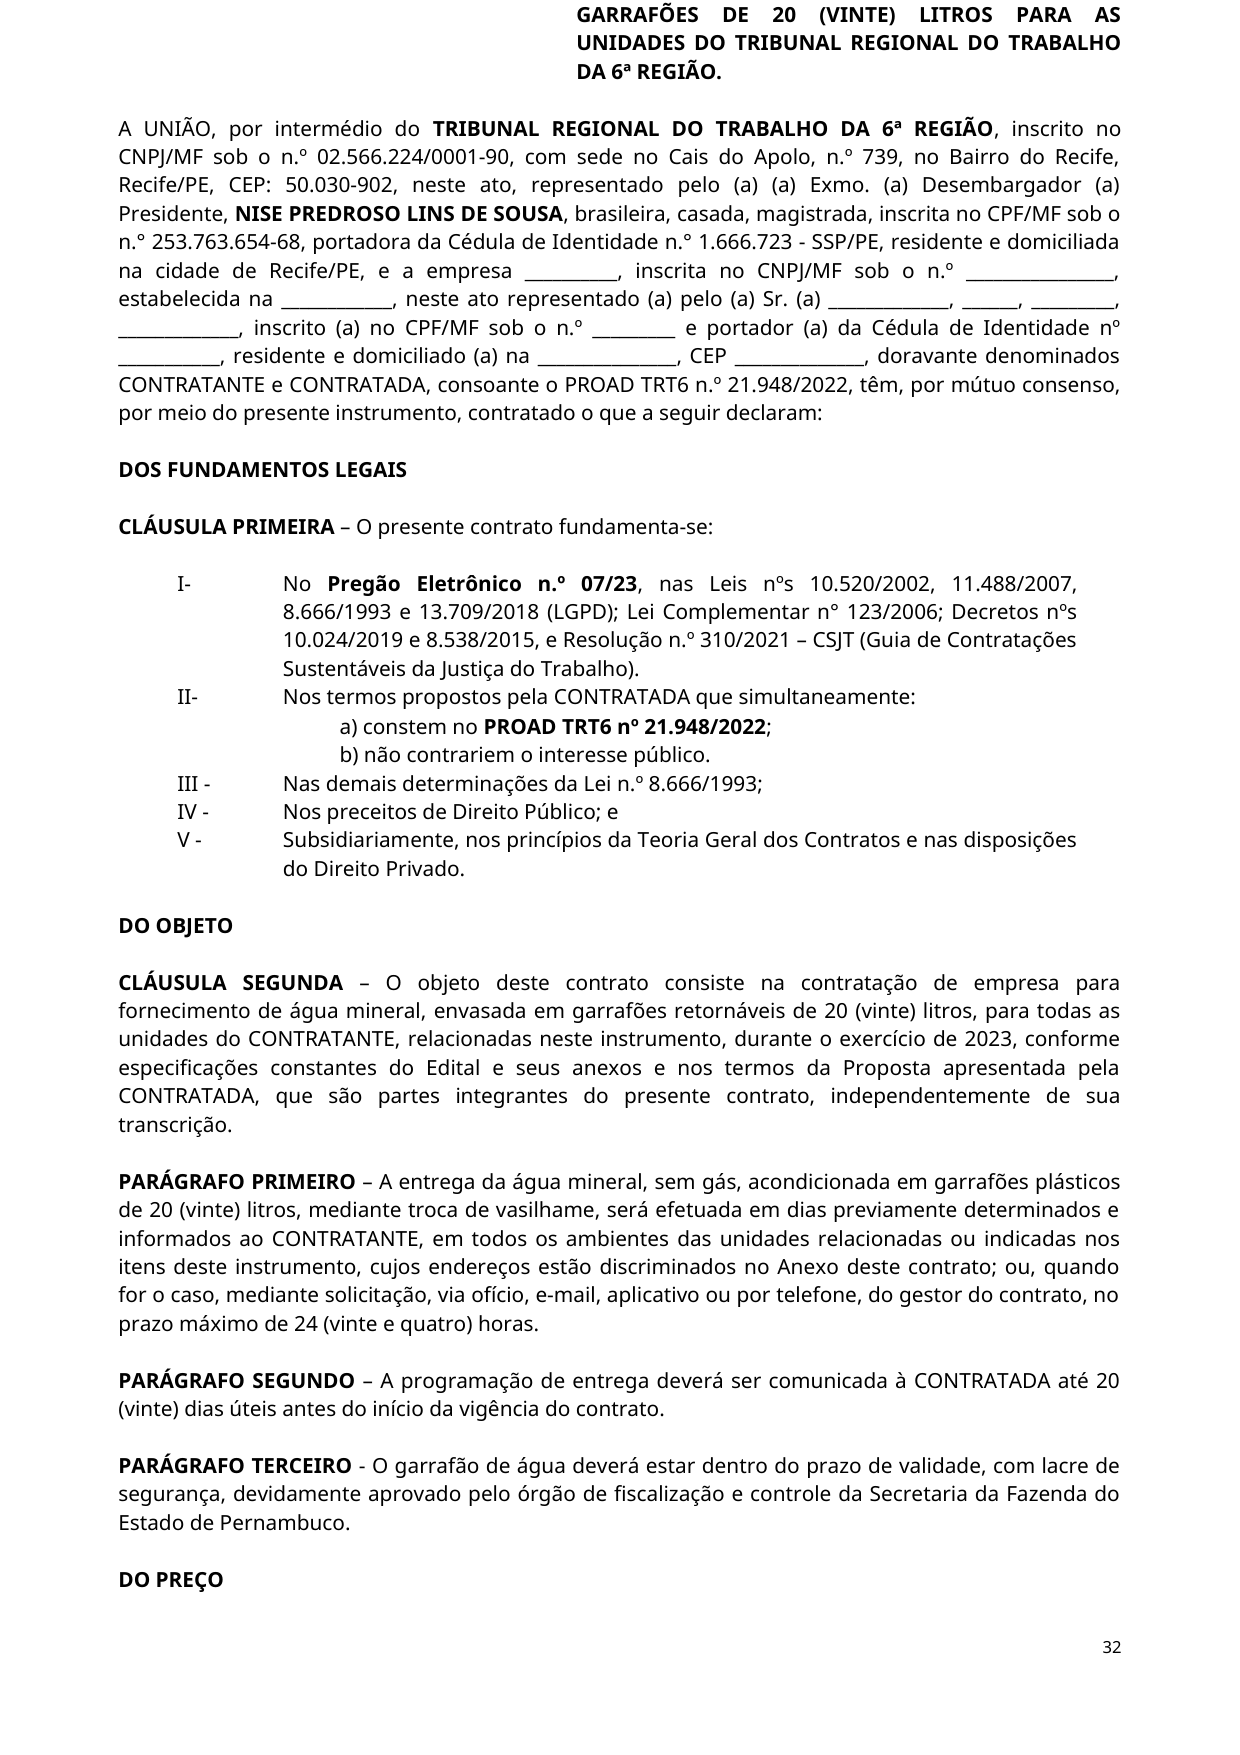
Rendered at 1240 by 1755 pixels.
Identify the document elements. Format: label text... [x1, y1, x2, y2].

text PARÁGRAFO SEGUNDO – A programação de entrega deverá ser comunicada à CONTRATADA até 20 (vinte) dias úteis antes do início da vigência do contrato. [118, 1366, 1121, 1423]
table_cell a) constem no PROAD TRT6 nº 21.948/2022; [339, 712, 1085, 740]
table_header No Pregão Eletrônico n.º 07/23, nas Leis nºs 10.520/2002, 11.488/2007, 8.666/1993 e 13.709/2018 (LGPD); Lei Complementar n° 123/2006; Decretos nºs 10.024/2019 e 8.538/2015, e Resolução n.º 310/2021 – CSJT (Guia de Contratações Sustentáveis da Justiça do Trabalho). [275, 569, 1085, 682]
table_cell II- [170, 683, 275, 712]
text PARÁGRAFO PRIMEIRO – A entrega da água mineral, sem gás, acondicionada em garrafões plásticos de 20 (vinte) litros, mediante troca de vasilhame, será efetuada em dias previamente determinados e informados ao CONTRATANTE, em todos os ambientes das unidades relacionadas ou indicadas nos itens deste instrumento, cujos endereços estão discriminados no Anexo deste contrato; ou, quando for o caso, mediante solicitação, via ofício, e-mail, aplicativo ou por telefone, do gestor do contrato, no prazo máximo de 24 (vinte e quatro) horas. [118, 1167, 1121, 1337]
table_cell Subsidiariamente, nos princípios da Teoria Geral dos Contratos e nas disposições do Direito Privado. [275, 826, 1085, 882]
table_cell Nos termos propostos pela CONTRATADA que simultaneamente: [275, 683, 1085, 712]
text GARRAFÕES DE 20 (VINTE) LITROS PARA AS UNIDADES DO TRIBUNAL REGIONAL DO TRABALHO DA 6ª REGIÃO. [576, 0, 1121, 85]
table_cell IV - [170, 797, 275, 826]
table_cell b) não contrariem o interesse público. [339, 740, 1085, 769]
text PARÁGRAFO TERCEIRO - O garrafão de água deverá estar dentro do prazo de validade, com lacre de segurança, devidamente aprovado pelo órgão de fiscalização e controle da Secretaria da Fazenda do Estado de Pernambuco. [118, 1451, 1121, 1536]
table_cell III - [170, 769, 275, 797]
text DOS FUNDAMENTOS LEGAIS [118, 455, 1121, 483]
text CLÁUSULA SEGUNDA – O objeto deste contrato consiste na contratação de empresa para fornecimento de água mineral, envasada em garrafões retornáveis de 20 (vinte) litros, para todas as unidades do CONTRATANTE, relacionadas neste instrumento, durante o exercício de 2023, conforme especificações constantes do Edital e seus anexos e nos termos da Proposta apresentada pela CONTRATADA, que são partes integrantes do presente contrato, independentemente de sua transcrição. [118, 968, 1121, 1138]
table_cell Nas demais determinações da Lei n.º 8.666/1993; [275, 769, 1085, 797]
table_cell V - [170, 826, 275, 882]
text DO PREÇO [118, 1565, 1121, 1593]
table_cell [170, 712, 339, 740]
table_cell [170, 740, 339, 769]
text A UNIÃO, por intermédio do TRIBUNAL REGIONAL DO TRABALHO DA 6ª REGIÃO, inscrito no CNPJ/MF sob o n.º 02.566.224/0001-90, com sede no Cais do Apolo, n.º 739, no Bairro do Recife, Recife/PE, CEP: 50.030-902, neste ato, representado pelo (a) (a) Exmo. (a) Desembargador (a) Presidente, NISE PREDROSO LINS DE SOUSA, brasileira, casada, magistrada, inscrita no CPF/MF sob o n.° 253.763.654-68, portadora da Cédula de Identidade n.° 1.666.723 - SSP/PE, residente e domiciliada na cidade de Recife/PE, e a empresa __________, inscrita no CNPJ/MF sob o n.º ________________, estabelecida na ____________, neste ato representado (a) pelo (a) Sr. (a) _____________, ______, _________, _____________, inscrito (a) no CPF/MF sob o n.º _________ e portador (a) da Cédula de Identidade nº ___________, residente e domiciliado (a) na _______________, CEP ______________, doravante denominados CONTRATANTE e CONTRATADA, consoante o PROAD TRT6 n.º 21.948/2022, têm, por mútuo consenso, por meio do presente instrumento, contratado o que a seguir declaram: [118, 114, 1121, 427]
table_header I- [170, 569, 275, 682]
text DO OBJETO [118, 911, 1121, 939]
text CLÁUSULA PRIMEIRA – O presente contrato fundamenta-se: [118, 512, 1121, 540]
table_cell Nos preceitos de Direito Público; e [275, 797, 1085, 826]
